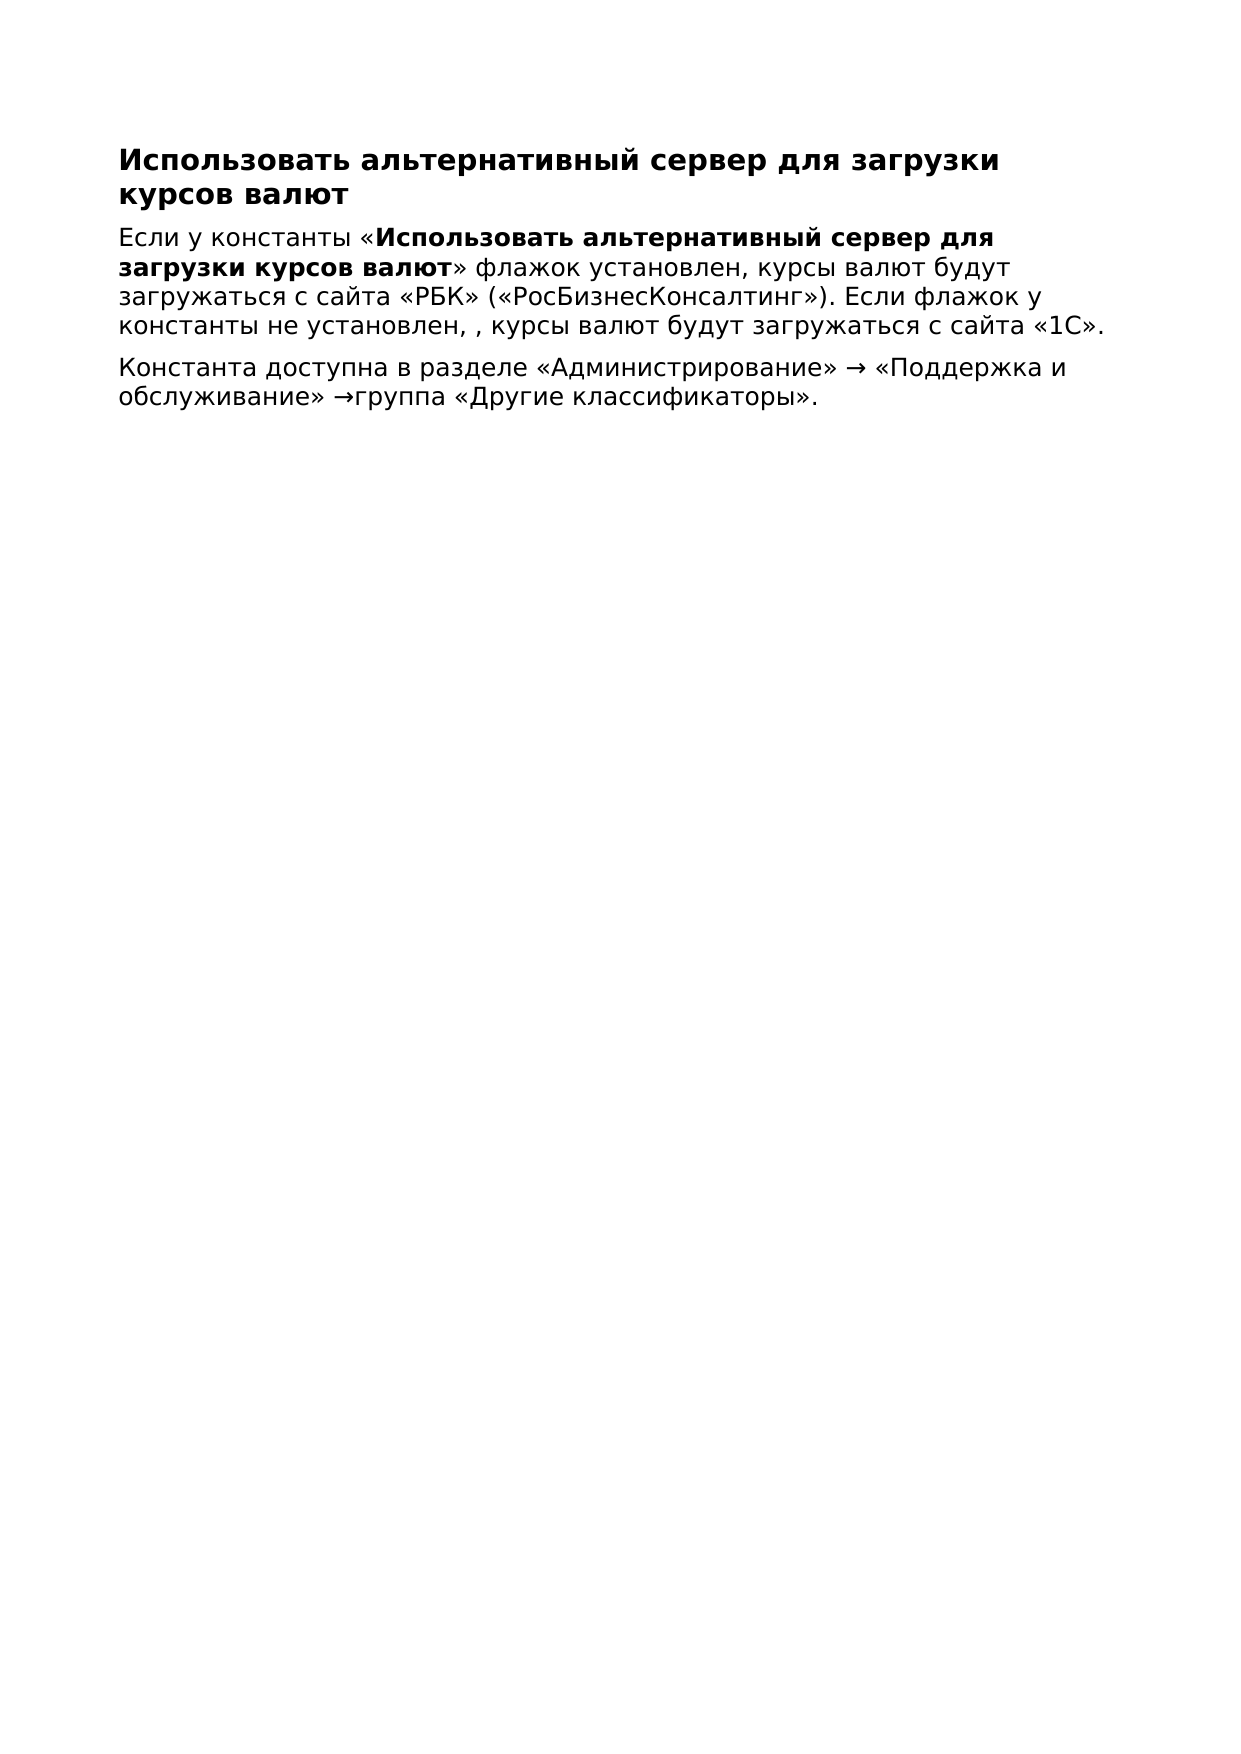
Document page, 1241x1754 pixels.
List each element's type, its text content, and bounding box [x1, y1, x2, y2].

subtitle Использовать альтернативный сервер для загрузки курсов валют [118, 143, 1122, 211]
text Константа доступна в разделе «Администрирование» → «Поддержка и обслуживание» →группа «Другие классификаторы». [118, 353, 1122, 411]
text Если у константы «Использовать альтернативный сервер для загрузки курсов валют» флажок установлен, курсы валют будут загружаться с сайта «РБК» («РосБизнесКонсалтинг»). Если флажок у константы не установлен, , курсы валют будут загружаться с сайта «1С». [118, 223, 1122, 340]
